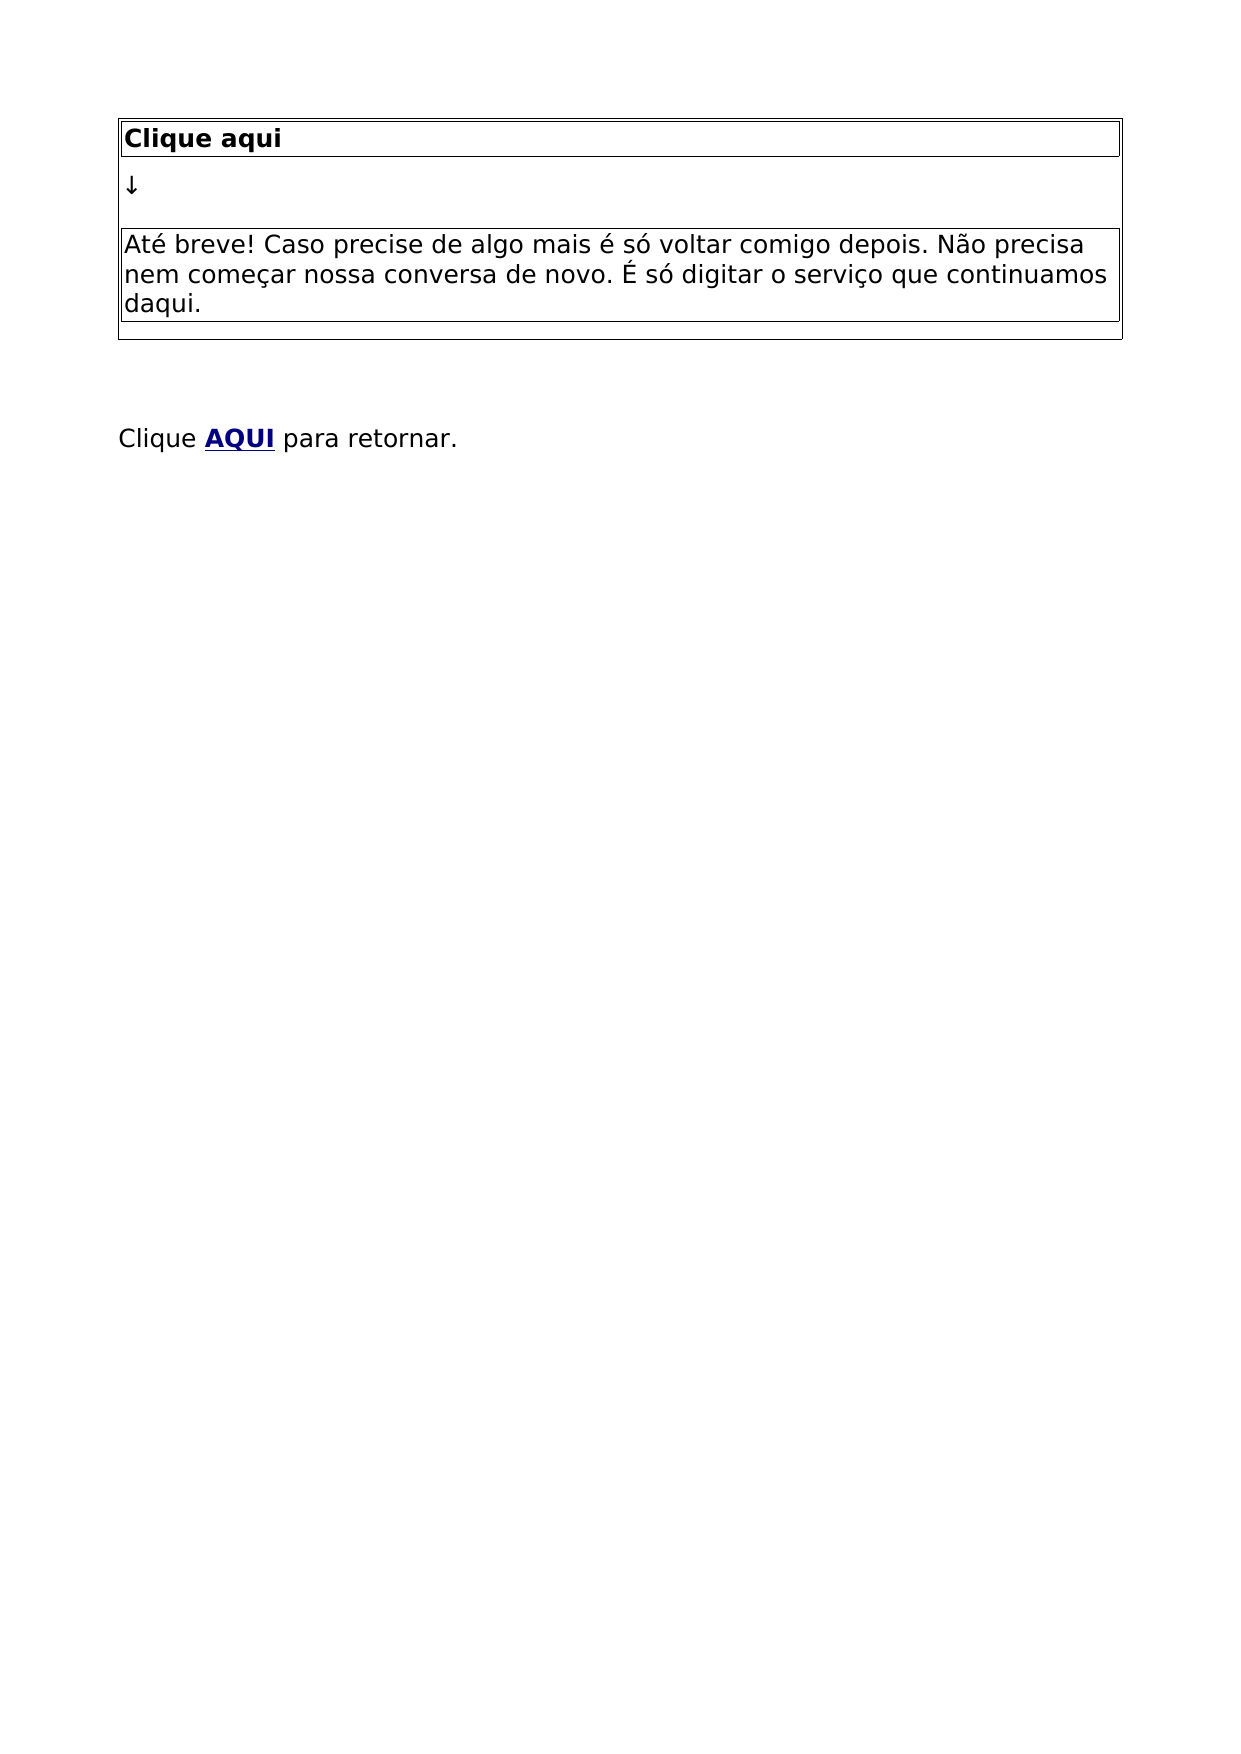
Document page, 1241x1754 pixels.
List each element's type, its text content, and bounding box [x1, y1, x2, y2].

text Clique AQUI para retornar. [118, 424, 1122, 483]
table_header ↓ [119, 119, 1122, 339]
table_header Clique aqui [122, 122, 1119, 156]
table_header Até breve! Caso precise de algo mais é só voltar comigo depois. Não precisa nem começar nossa conversa de novo. É só digitar o serviço que continuamos daqui. [122, 229, 1119, 321]
